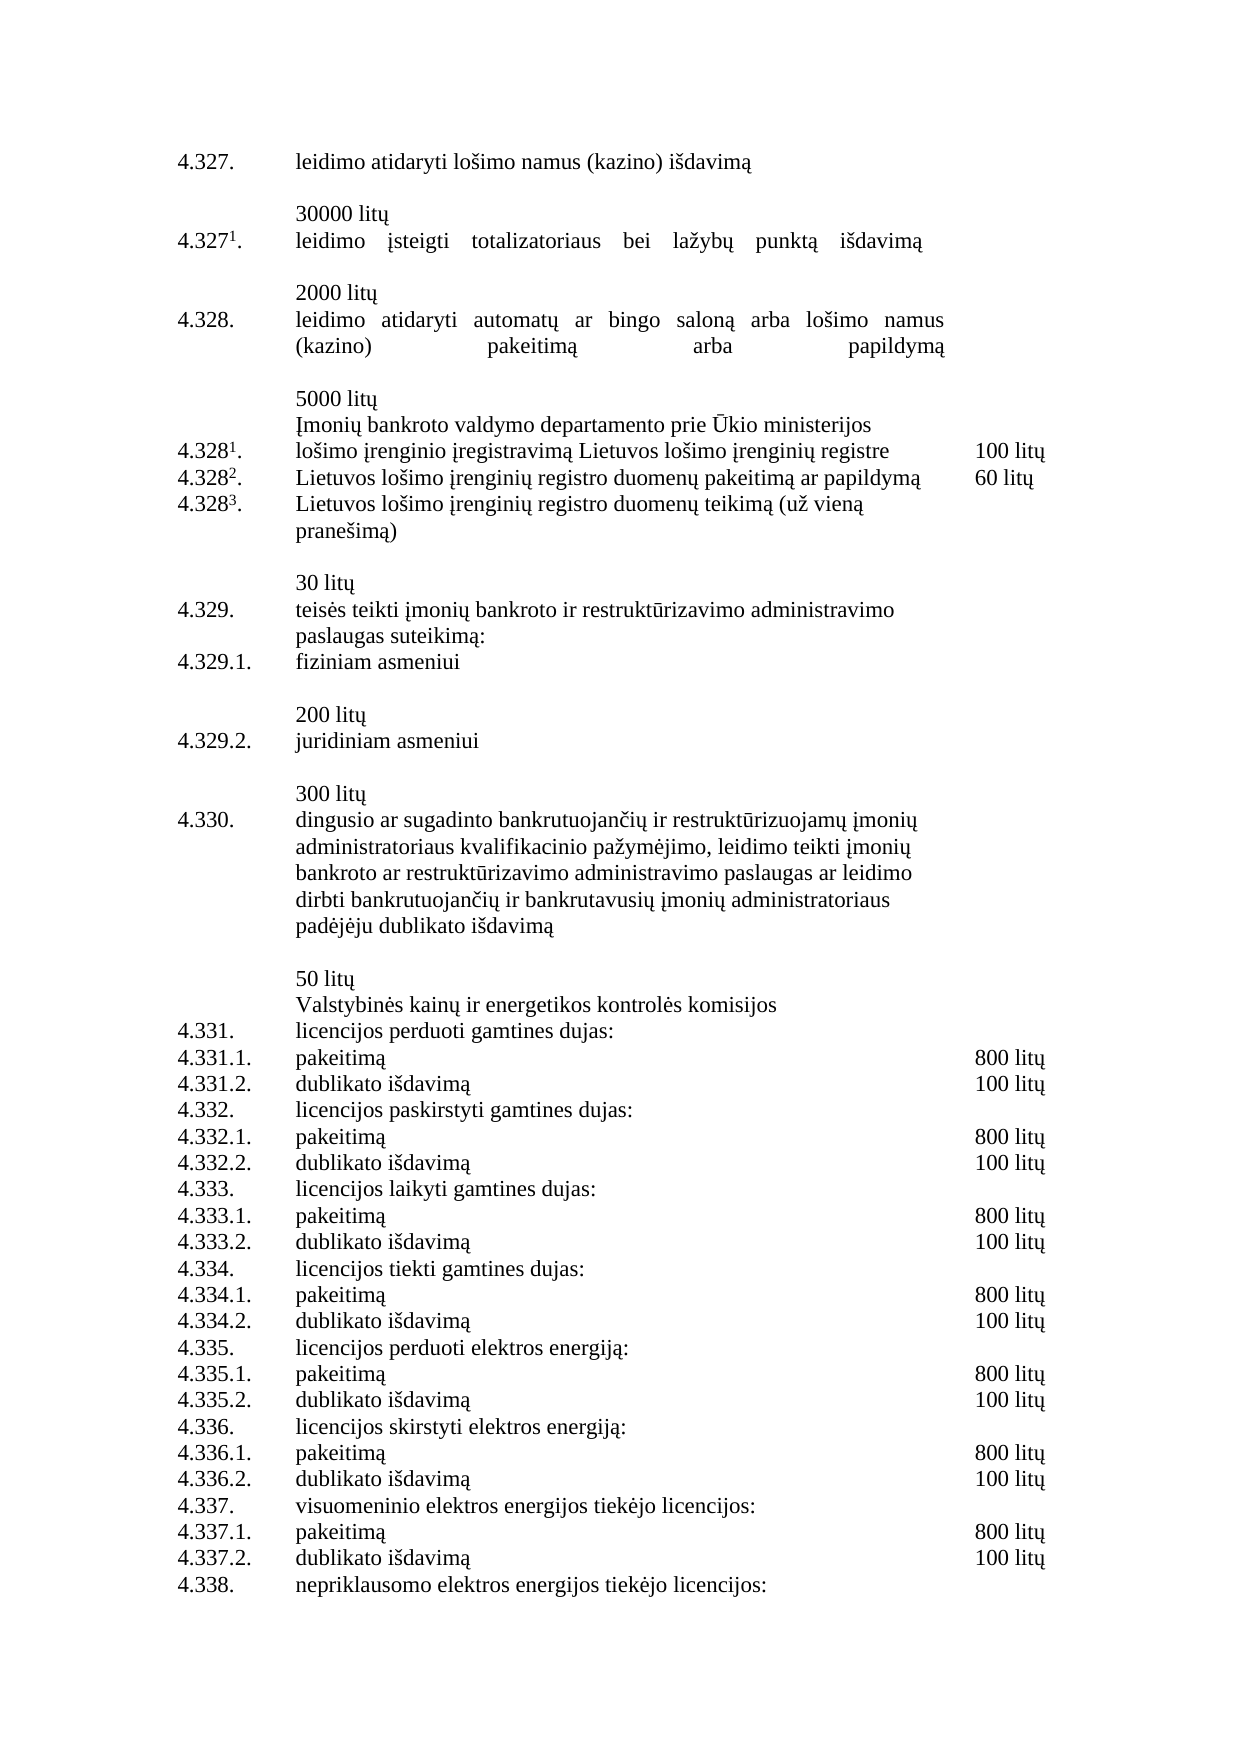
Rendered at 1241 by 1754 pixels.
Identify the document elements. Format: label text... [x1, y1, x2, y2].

text 4.336. licencijos skirstyti elektros energiją: [177, 1413, 1122, 1439]
text 4.3271. leidimo įsteigti totalizatoriaus bei lažybų punktą išdavimą 2000 litų [177, 227, 945, 306]
text 4.332. licencijos paskirstyti gamtines dujas: [177, 1096, 1122, 1123]
text 4.334.2. dublikato išdavimą 100 litų [177, 1307, 1122, 1334]
text 4.3283. Lietuvos lošimo įrenginių registro duomenų teikimą (už vieną pranešimą) 30 litų [177, 490, 945, 596]
text Valstybinės kainų ir energetikos kontrolės komisijos [177, 991, 945, 1017]
text 4.335.1. pakeitimą 800 litų [177, 1360, 1122, 1386]
text 4.337.2. dublikato išdavimą 100 litų [177, 1544, 1122, 1571]
text 4.335. licencijos perduoti elektros energiją: [177, 1334, 1122, 1360]
text 4.333.1. pakeitimą 800 litų [177, 1202, 1122, 1228]
text 4.338. nepriklausomo elektros energijos tiekėjo licencijos: [177, 1571, 1122, 1597]
text 4.329.1. fiziniam asmeniui 200 litų [177, 648, 945, 727]
text 4.327. leidimo atidaryti lošimo namus (kazino) išdavimą 30000 litų [177, 148, 945, 227]
text 4.331.2. dublikato išdavimą 100 litų [177, 1070, 1122, 1096]
text 4.3281. lošimo įrenginio įregistravimą Lietuvos lošimo įrenginių registre 100 litų [177, 438, 1122, 464]
text 4.335.2. dublikato išdavimą 100 litų [177, 1386, 1122, 1413]
text Įmonių bankroto valdymo departamento prie Ūkio ministerijos [177, 411, 945, 438]
text 4.334.1. pakeitimą 800 litų [177, 1281, 1122, 1307]
text 4.329. teisės teikti įmonių bankroto ir restruktūrizavimo administravimo paslaugas suteikimą: [177, 596, 945, 648]
text 4.336.2. dublikato išdavimą 100 litų [177, 1465, 1122, 1492]
text 4.336.1. pakeitimą 800 litų [177, 1439, 1122, 1465]
text 4.3282. Lietuvos lošimo įrenginių registro duomenų pakeitimą ar papildymą 60 litų [177, 464, 1122, 490]
text 4.331.1. pakeitimą 800 litų [177, 1044, 1122, 1070]
text 4.331. licencijos perduoti gamtines dujas: [177, 1017, 1122, 1044]
text 4.337.1. pakeitimą 800 litų [177, 1518, 1122, 1544]
text 4.333.2. dublikato išdavimą 100 litų [177, 1228, 1122, 1254]
text 4.332.2. dublikato išdavimą 100 litų [177, 1149, 1122, 1176]
text 4.330. dingusio ar sugadinto bankrutuojančių ir restruktūrizuojamų įmonių administratoriaus kvalifikacinio pažymėjimo, leidimo teikti įmonių bankroto ar restruktūrizavimo administravimo paslaugas ar leidimo dirbti bankrutuojančių ir bankrutavusių įmonių administratoriaus padėjėju dublikato išdavimą 50 litų [177, 807, 945, 991]
text 4.332.1. pakeitimą 800 litų [177, 1123, 1122, 1149]
text 4.334. licencijos tiekti gamtines dujas: [177, 1254, 1122, 1281]
text 4.328. leidimo atidaryti automatų ar bingo saloną arba lošimo namus (kazino) pakeitimą arba papildymą 5000 litų [177, 306, 945, 411]
text 4.329.2. juridiniam asmeniui 300 litų [177, 727, 945, 807]
text 4.337. visuomeninio elektros energijos tiekėjo licencijos: [177, 1492, 1122, 1518]
text 4.333. licencijos laikyti gamtines dujas: [177, 1176, 1122, 1202]
